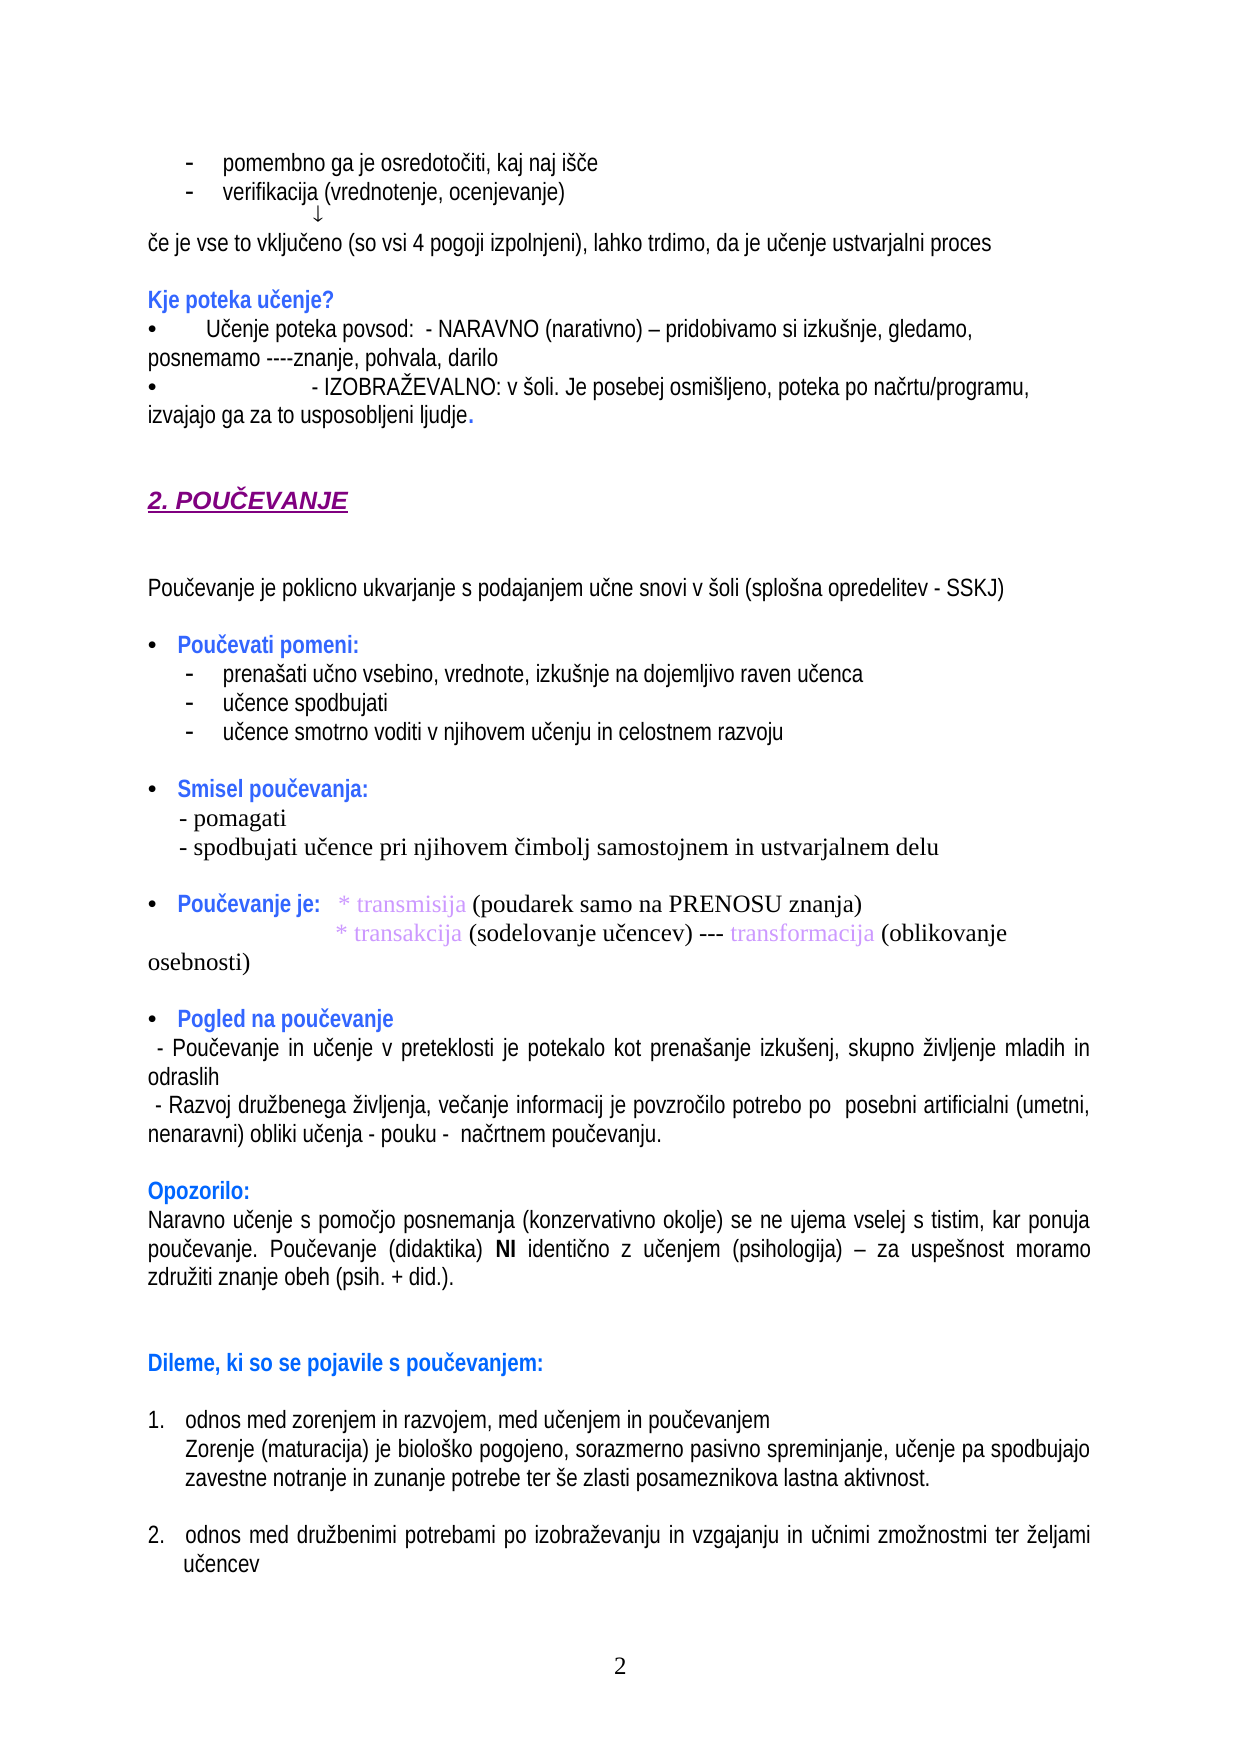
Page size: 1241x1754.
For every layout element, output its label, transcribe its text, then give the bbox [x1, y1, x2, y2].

list odnos med družbenimi potrebami po izobraževanju in vzgajanju in učnimi zmožnostmi ter željami učencev [148, 1520, 1092, 1577]
text Opozorilo: [148, 1176, 1092, 1205]
text - spodbujati učence pri njihovem čimbolj samostojnem in ustvarjalnem delu [148, 832, 1092, 860]
list Pogled na poučevanje [148, 1004, 1092, 1033]
text Kje poteka učenje? [148, 285, 1092, 314]
text Dileme, ki so se pojavile s poučevanjem: [148, 1348, 1092, 1377]
text Naravno učenje s pomočjo posnemanja (konzervativno okolje) se ne ujema vselej s tistim, kar ponuja poučevanje. Poučevanje (didaktika) NI identično z učenjem (psihologija) – za uspešnost moramo združiti znanje obeh (psih. + did.). [148, 1205, 1092, 1291]
list Poučevanje je: * transmisija (poudarek samo na PRENOSU znanja) [148, 889, 1092, 918]
list Učenje poteka povsod: - NARAVNO (narativno) – pridobivamo si izkušnje, gledamo, posnemamo ----znanje, pohvala, darilo [148, 314, 1092, 372]
list Poučevati pomeni: [148, 630, 1092, 659]
text Poučevanje je poklicno ukvarjanje s podajanjem učne snovi v šoli (splošna opredelitev - SSKJ) [148, 573, 1092, 601]
list verifikacija (vrednotenje, ocenjevanje) [185, 177, 1092, 205]
list Smisel poučevanja: [148, 774, 1092, 803]
list prenašati učno vsebino, vrednote, izkušnje na dojemljivo raven učenca [185, 659, 1092, 688]
text - Razvoj družbenega življenja, večanje informacij je povzročilo potrebo po posebni artificialni (umetni, nenaravni) obliki učenja - pouku - načrtnem poučevanju. [148, 1090, 1092, 1148]
list - IZOBRAŽEVALNO: v šoli. Je posebej osmišljeno, poteka po načrtu/programu, izvajajo ga za to usposobljeni ljudje. [148, 372, 1092, 429]
list učence smotrno voditi v njihovem učenju in celostnem razvoju [185, 716, 1092, 745]
text 2. POUČEVANJE [148, 486, 1092, 515]
text - Poučevanje in učenje v preteklosti je potekalo kot prenašanje izkušenj, skupno življenje mladih in odraslih [148, 1033, 1092, 1090]
list učence spodbujati [185, 688, 1092, 716]
subtitle - pomagati [148, 803, 1092, 832]
text  [148, 205, 1092, 228]
text če je vse to vključeno (so vsi 4 pogoji izpolnjeni), lahko trdimo, da je učenje ustvarjalni proces [148, 228, 1092, 257]
text * transakcija (sodelovanje učencev) --- transformacija (oblikovanje osebnosti) [148, 918, 1092, 1004]
list odnos med zorenjem in razvojem, med učenjem in poučevanjem [148, 1405, 1092, 1434]
list pomembno ga je osredotočiti, kaj naj išče [185, 148, 1092, 177]
text Zorenje (maturacija) je biološko pogojeno, sorazmerno pasivno spreminjanje, učenje pa spodbujajo zavestne notranje in zunanje potrebe ter še zlasti posameznikova lastna aktivnost. [185, 1434, 1092, 1491]
